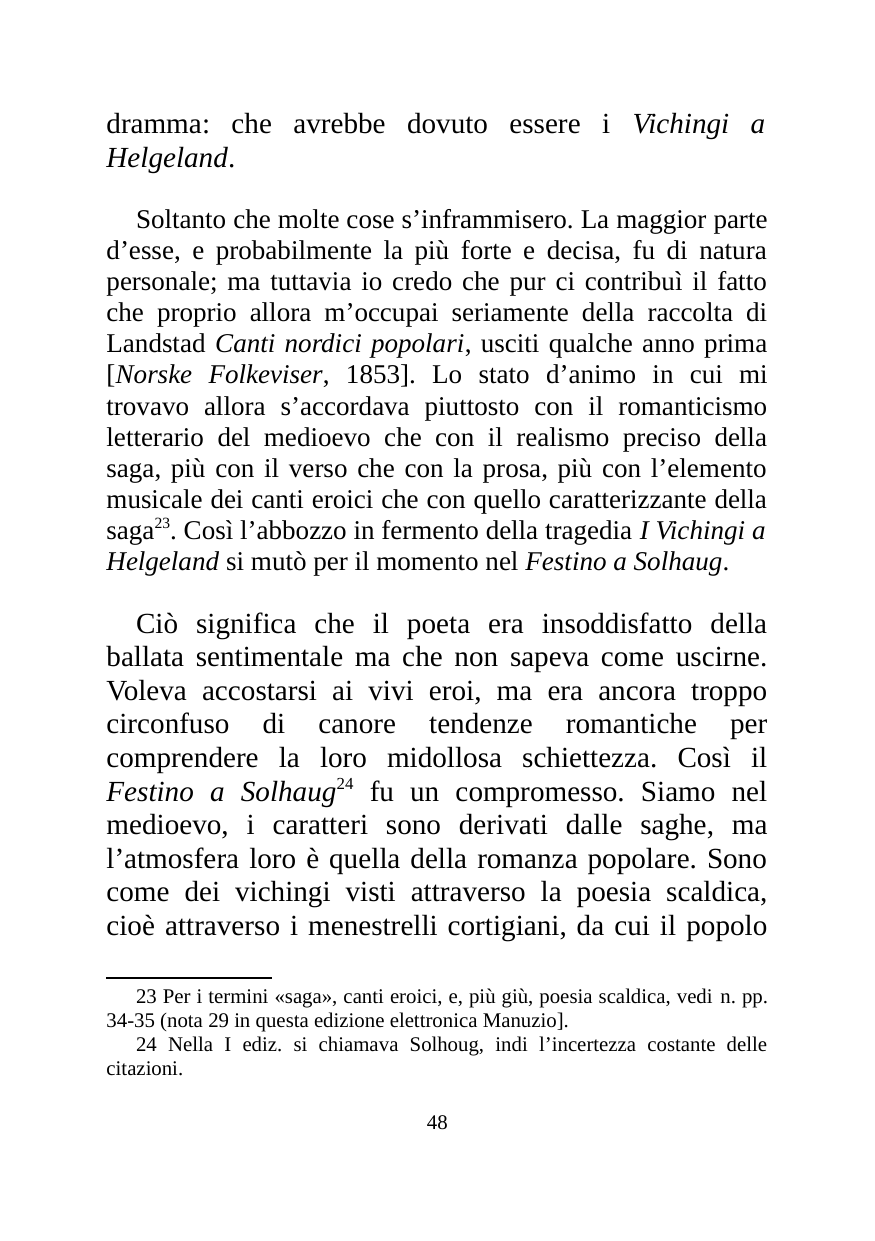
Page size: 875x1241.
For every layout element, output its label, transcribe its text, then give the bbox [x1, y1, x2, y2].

text dramma: che avrebbe dovuto essere i Vichingi a Helgeland. [106, 106, 768, 173]
text Soltanto che molte cose s’inframmisero. La maggior parte d’esse, e probabilmente la più forte e decisa, fu di natura personale; ma tuttavia io credo che pur ci contribuì il fatto che proprio allora m’occupai seriamente della raccolta di Landstad Canti nordici popolari, usciti qualche anno prima [Norske Folkeviser, 1853]. Lo stato d’animo in cui mi trovavo allora s’accordava piuttosto con il romanticismo letterario del medioevo che con il realismo preciso della saga, più con il verso che con la prosa, più con l’elemento musicale dei canti eroici che con quello caratterizzante della saga. Così l’abbozzo in fermento della tragedia I Vichingi a Helgeland si mutò per il momento nel Festino a Solhaug. [106, 203, 768, 577]
text Ciò significa che il poeta era insoddisfatto della ballata sentimentale ma che non sapeva come uscirne. Voleva accostarsi ai vivi eroi, ma era ancora troppo circonfuso di canore tendenze romantiche per comprendere la loro midollosa schiettezza. Così il Festino a Solhaug fu un compromesso. Siamo nel medioevo, i caratteri sono derivati dalle saghe, ma l’atmosfera loro è quella della romanza popolare. Sono come dei vichingi visti attraverso la poesia scaldica, cioè attraverso i menestrelli cortigiani, da cui il popolo [106, 606, 768, 941]
text Nella I ediz. si chiamava Solhoug, indi l’incertezza costante delle citazioni. [106, 1032, 768, 1080]
text Per i termini «saga», canti eroici, e, più giù, poesia scaldica, vedi n. pp. 34-35 (nota 29 in questa edizione elettronica Manuzio]. [106, 984, 768, 1032]
